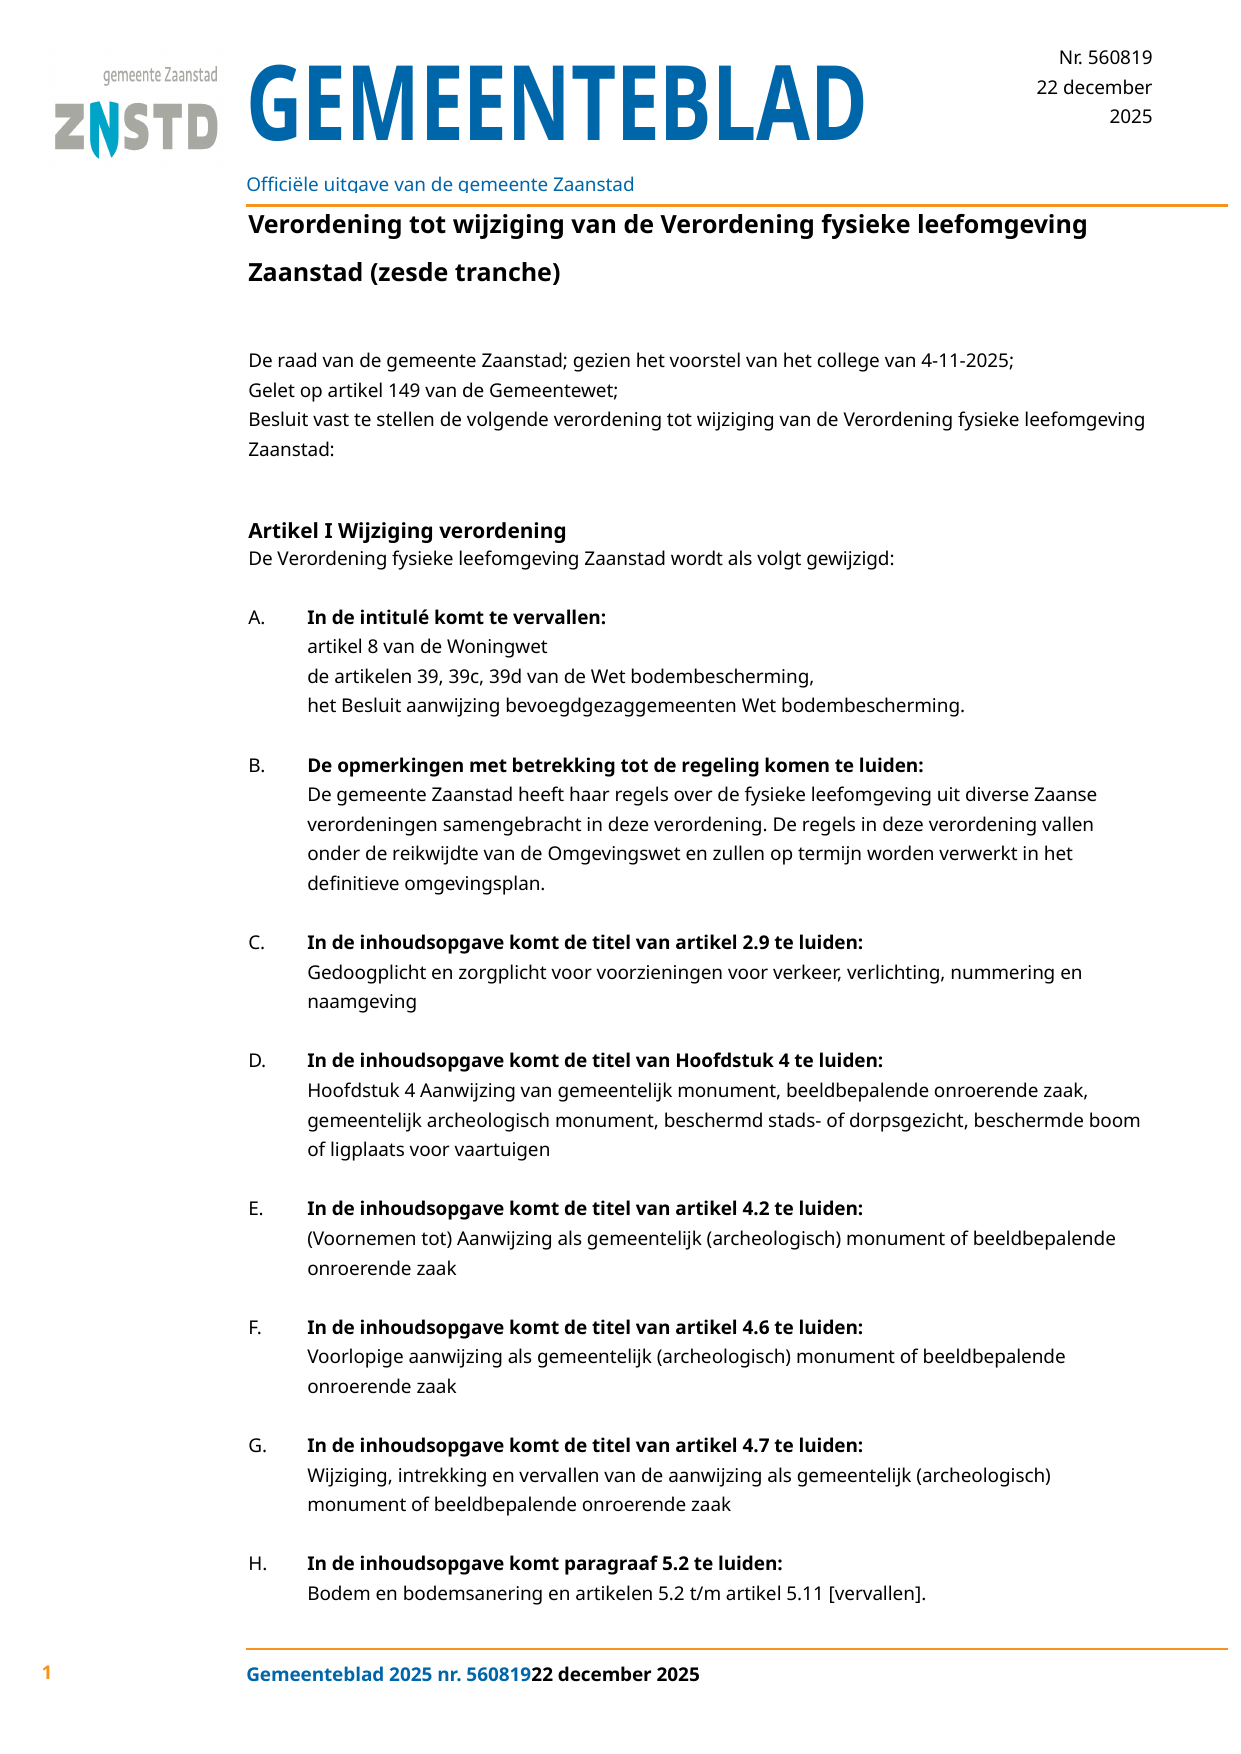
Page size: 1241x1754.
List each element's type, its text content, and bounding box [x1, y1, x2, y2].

text Besluit vast te stellen de volgende verordening tot wijziging van de Verordening fysieke leefomgeving Zaanstad: [248, 407, 1152, 462]
text Artikel I Wijziging verordening [248, 516, 1152, 545]
text Verordening tot wijziging van de Verordening fysieke leefomgeving Zaanstad (zesde tranche) [248, 207, 1152, 288]
list De gemeente Zaanstad heeft haar regels over de fysieke leefomgeving uit diverse Zaanse verordeningen samengebracht in deze verordening. De regels in deze verordening vallen onder de reikwijdte van de Omgevingswet en zullen op termijn worden verwerkt in het definitieve omgevingsplan. [248, 781, 1152, 896]
list In de inhoudsopgave komt paragraaf 5.2 te luiden: [248, 1551, 1152, 1576]
list artikel 8 van de Woningwet [248, 633, 1152, 659]
list de artikelen 39, 39c, 39d van de Wet bodembescherming, [248, 663, 1152, 689]
list (Voornemen tot) Aanwijzing als gemeentelijk (archeologisch) monument of beeldbepalende onroerende zaak [248, 1225, 1152, 1280]
list Bodem en bodemsanering en artikelen 5.2 t/m artikel 5.11 [vervallen]. [248, 1580, 1152, 1606]
list Wijziging, intrekking en vervallen van de aanwijzing als gemeentelijk (archeologisch) monument of beeldbepalende onroerende zaak [248, 1462, 1152, 1517]
picture [41, 47, 231, 172]
list In de intitulé komt te vervallen: [248, 604, 1152, 629]
list Gedoogplicht en zorgplicht voor voorzieningen voor verkeer, verlichting, nummering en naamgeving [248, 959, 1152, 1014]
list Voorlopige aanwijzing als gemeentelijk (archeologisch) monument of beeldbepalende onroerende zaak [248, 1343, 1152, 1399]
list De opmerkingen met betrekking tot de regeling komen te luiden: [248, 752, 1152, 777]
text De raad van de gemeente Zaanstad; gezien het voorstel van het college van 4-11-2025; [248, 347, 1152, 373]
text De Verordening fysieke leefomgeving Zaanstad wordt als volgt gewijzigd: [248, 545, 1152, 570]
list In de inhoudsopgave komt de titel van artikel 4.6 te luiden: [248, 1314, 1152, 1339]
text Gelet op artikel 149 van de Gemeentewet; [248, 377, 1152, 403]
list In de inhoudsopgave komt de titel van Hoofdstuk 4 te luiden: [248, 1048, 1152, 1073]
list Hoofdstuk 4 Aanwijzing van gemeentelijk monument, beeldbepalende onroerende zaak, gemeentelijk archeologisch monument, beschermd stads- of dorpsgezicht, beschermde boom of ligplaats voor vaartuigen [248, 1077, 1152, 1162]
list het Besluit aanwijzing bevoegdgezaggemeenten Wet bodembescherming. [248, 693, 1152, 718]
list In de inhoudsopgave komt de titel van artikel 4.7 te luiden: [248, 1432, 1152, 1458]
list In de inhoudsopgave komt de titel van artikel 4.2 te luiden: [248, 1196, 1152, 1221]
list In de inhoudsopgave komt de titel van artikel 2.9 te luiden: [248, 929, 1152, 955]
